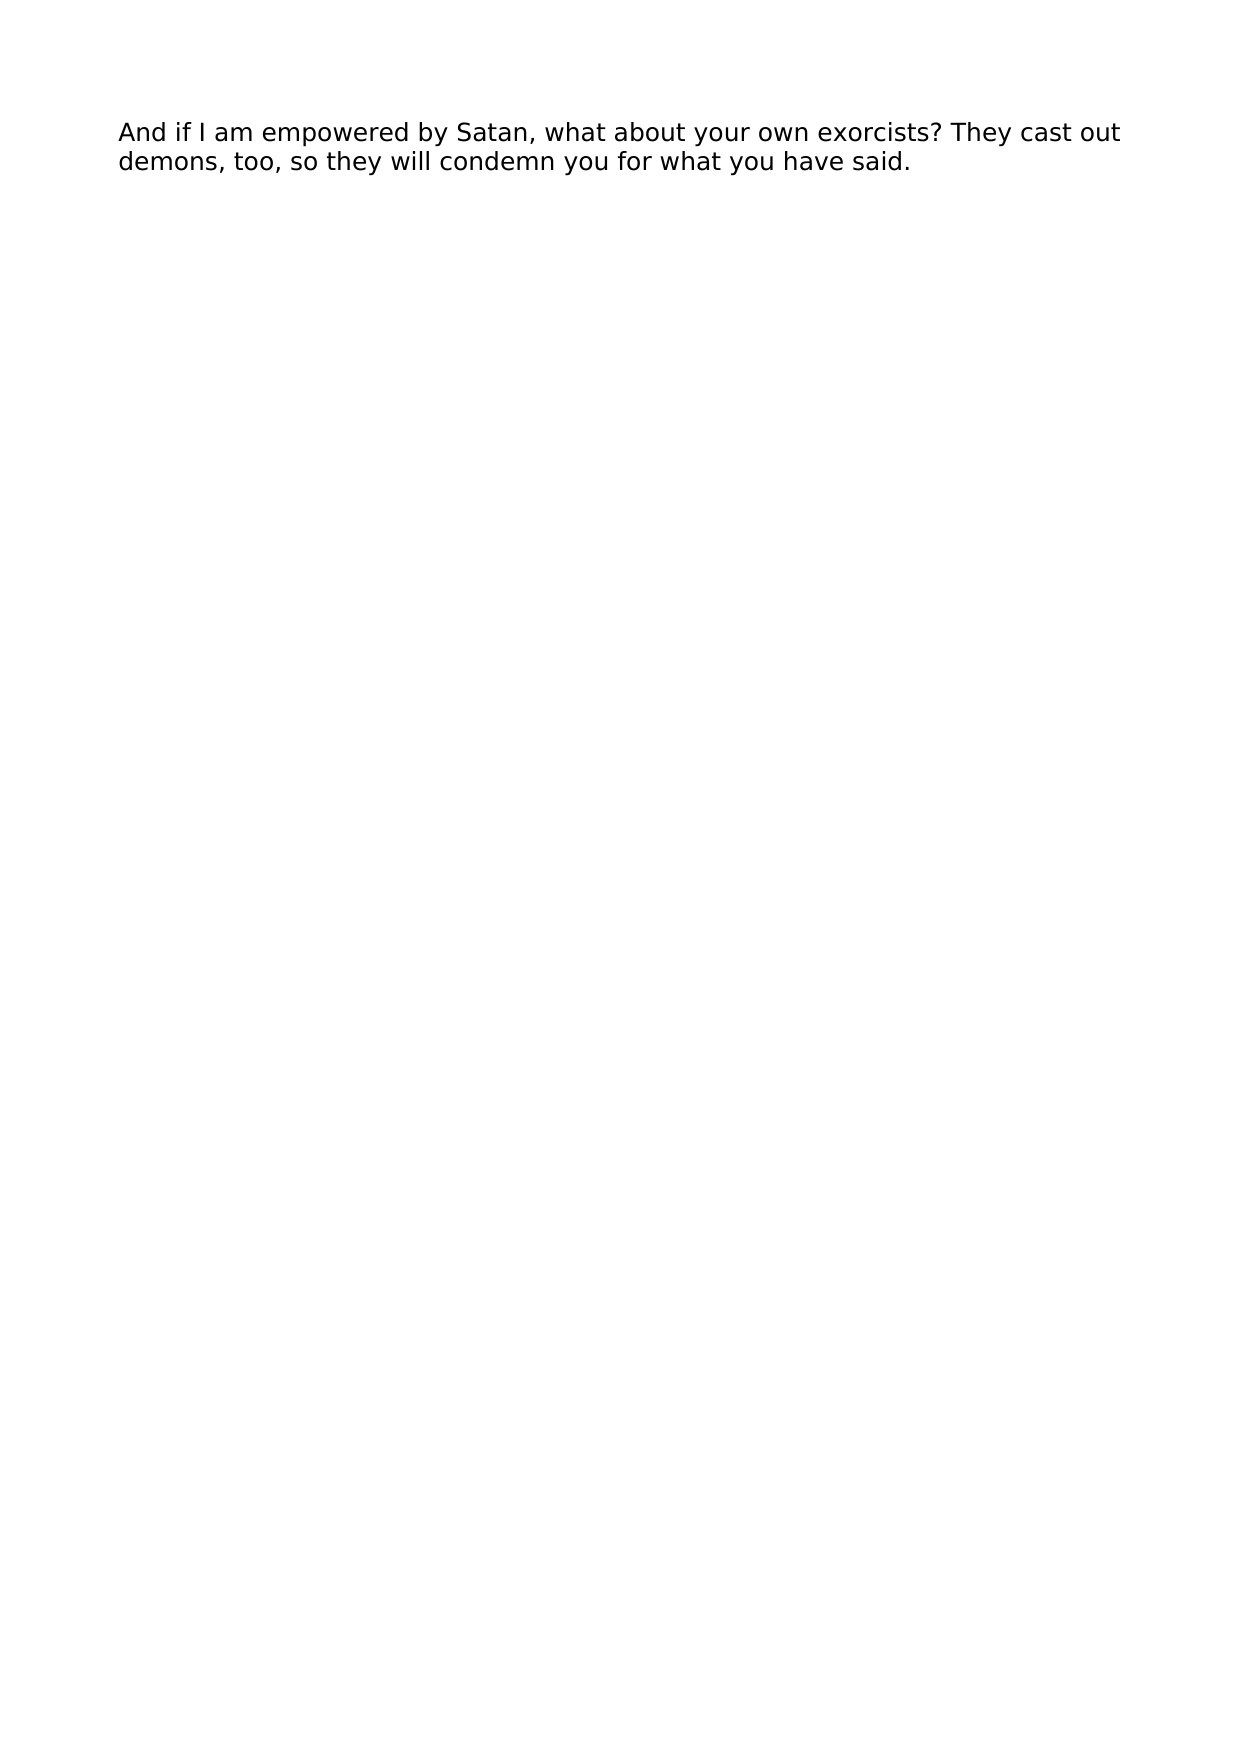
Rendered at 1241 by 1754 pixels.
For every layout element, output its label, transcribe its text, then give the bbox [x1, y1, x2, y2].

text And if I am empowered by Satan, what about your own exorcists? They cast out demons, too, so they will condemn you for what you have said. [118, 118, 1122, 176]
